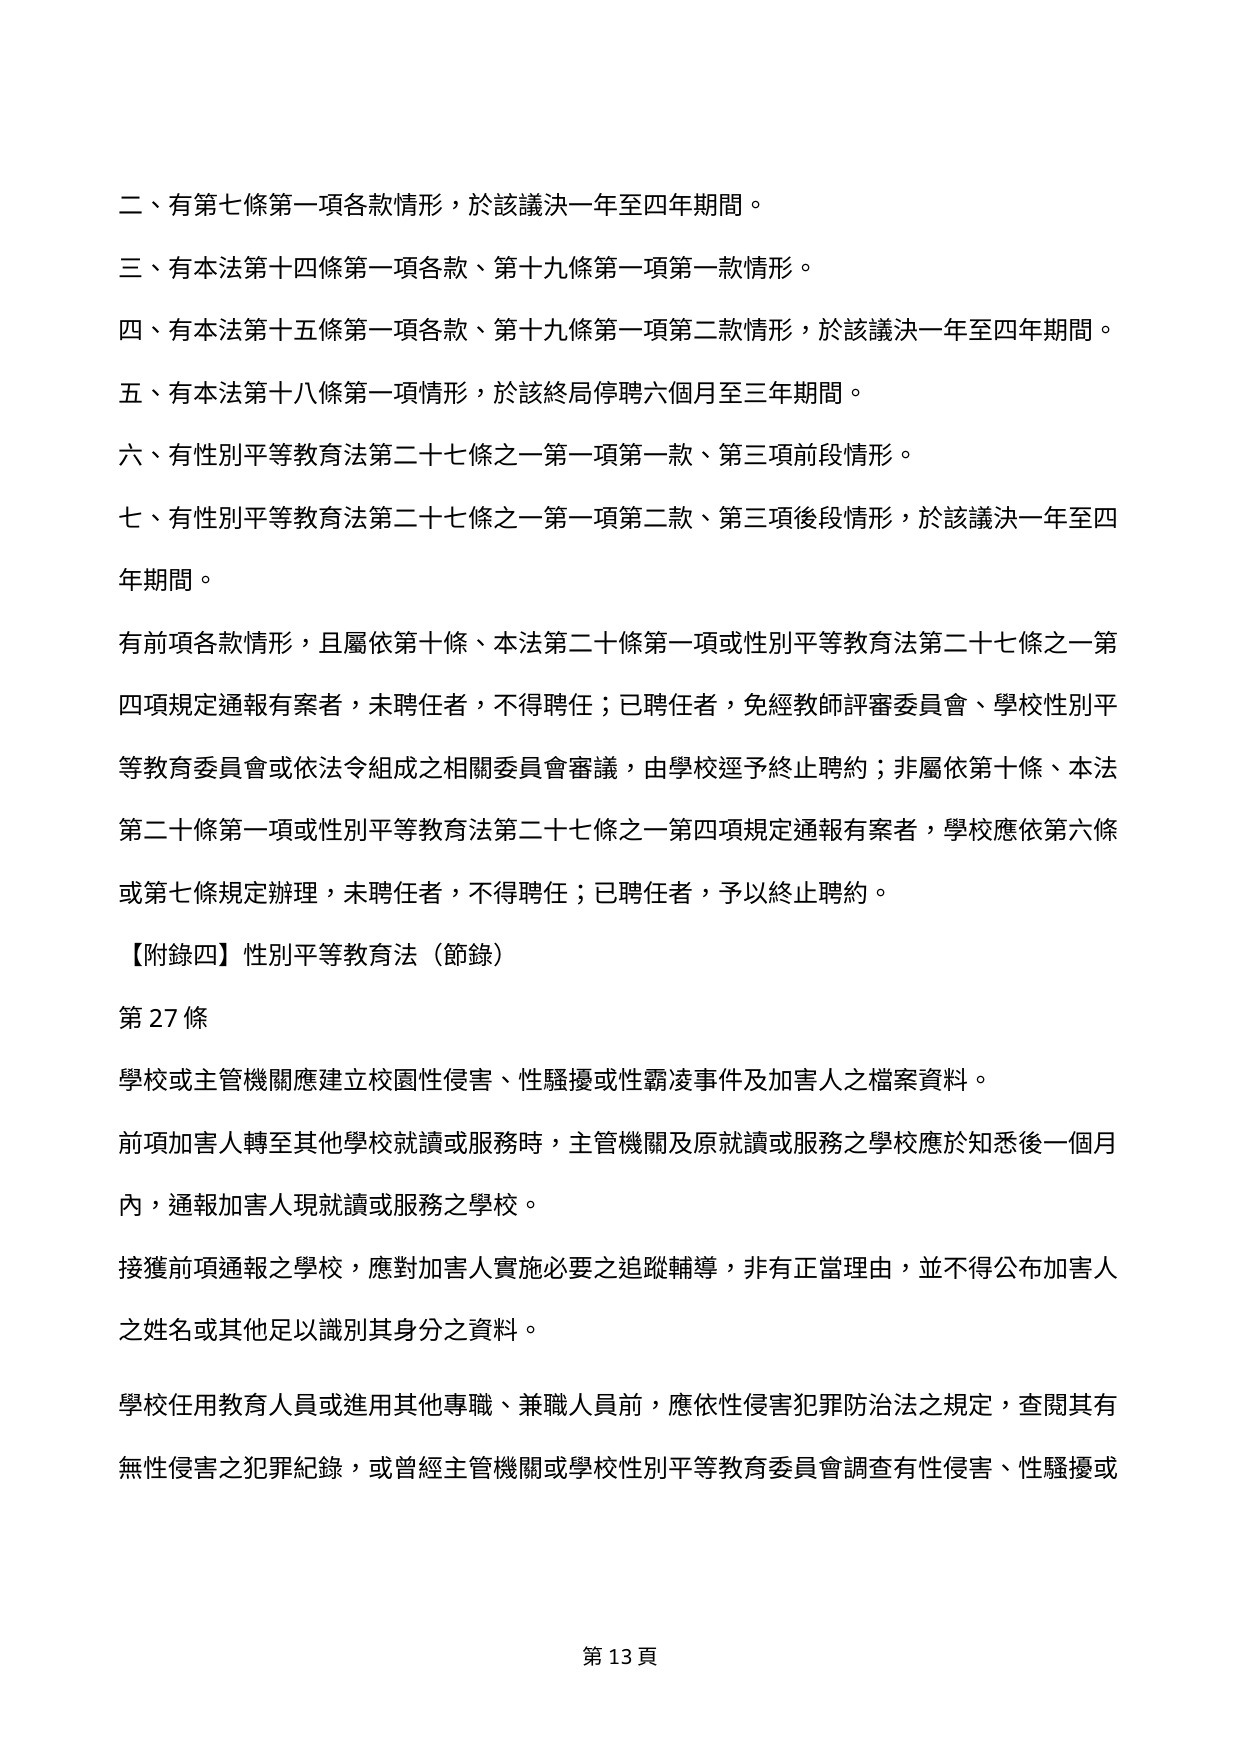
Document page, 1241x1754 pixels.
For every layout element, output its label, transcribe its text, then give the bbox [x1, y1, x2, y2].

text 二、有第七條第一項各款情形，於該議決一年至四年期間。 三、有本法第十四條第一項各款、第十九條第一項第一款情形。 四、有本法第十五條第一項各款、第十九條第一項第二款情形，於該議決一年至四年期間。 五、有本法第十八條第一項情形，於該終局停聘六個月至三年期間。 六、有性別平等教育法第二十七條之一第一項第一款、第三項前段情形。 七、有性別平等教育法第二十七條之一第一項第二款、第三項後段情形，於該議決一年至四年期間。 有前項各款情形，且屬依第十條、本法第二十條第一項或性別平等教育法第二十七條之一第四項規定通報有案者，未聘任者，不得聘任；已聘任者，免經教師評審委員會、學校性別平等教育委員會或依法令組成之相關委員會審議，由學校逕予終止聘約；非屬依第十條、本法第二十條第一項或性別平等教育法第二十七條之一第四項規定通報有案者，學校應依第六條或第七條規定辦理，未聘任者，不得聘任；已聘任者，予以終止聘約。 [118, 162, 1122, 912]
text 第27條 [118, 975, 1122, 1037]
text 學校任用教育人員或進用其他專職、兼職人員前，應依性侵害犯罪防治法之規定，查閱其有無性侵害之犯罪紀錄，或曾經主管機關或學校性別平等教育委員會調查有性侵害、性騷擾或 [118, 1362, 1122, 1487]
text 【附錄四】性別平等教育法（節錄） [118, 912, 1122, 975]
text 接獲前項通報之學校，應對加害人實施必要之追蹤輔導，非有正當理由，並不得公布加害人之姓名或其他足以識別其身分之資料。 [118, 1225, 1122, 1350]
text 前項加害人轉至其他學校就讀或服務時，主管機關及原就讀或服務之學校應於知悉後一個月內，通報加害人現就讀或服務之學校。 [118, 1100, 1122, 1225]
text 學校或主管機關應建立校園性侵害、性騷擾或性霸凌事件及加害人之檔案資料。 [118, 1037, 1122, 1100]
